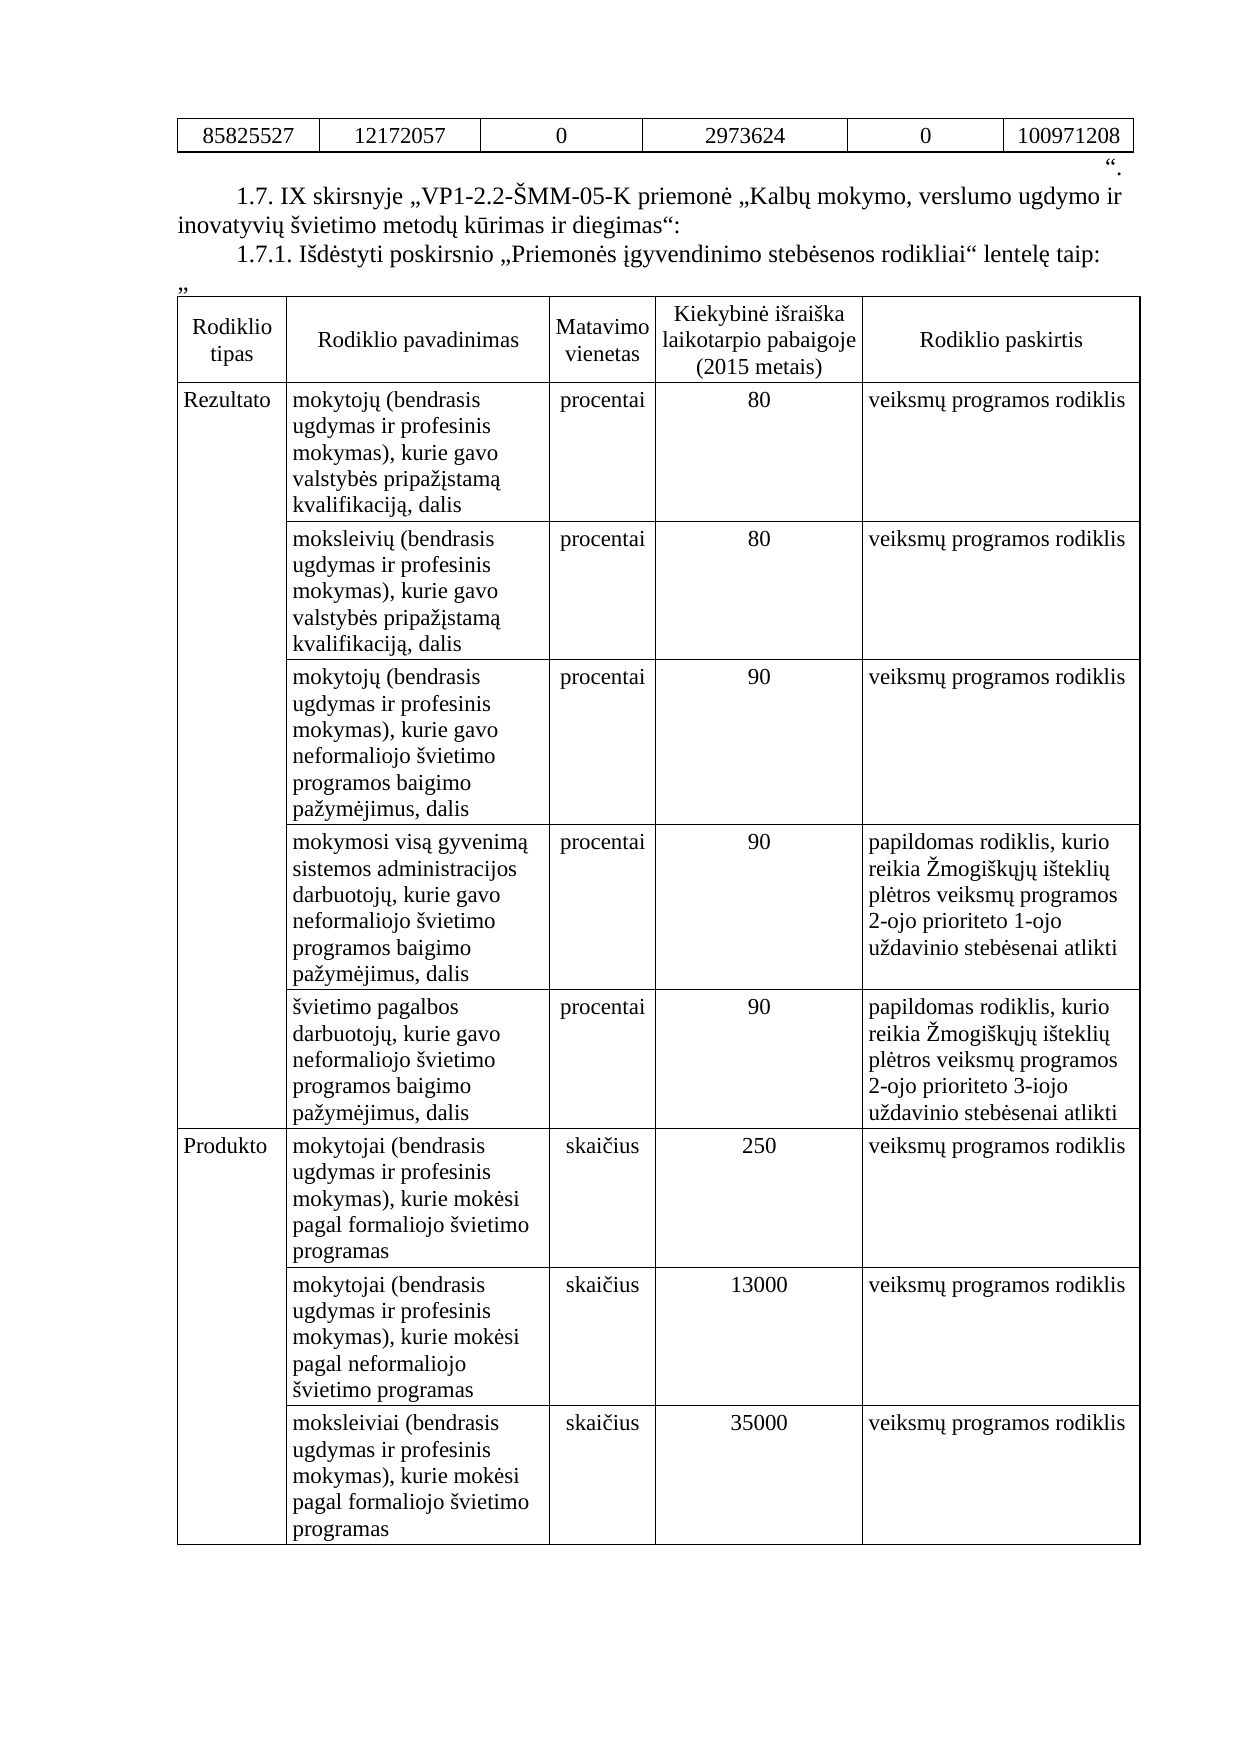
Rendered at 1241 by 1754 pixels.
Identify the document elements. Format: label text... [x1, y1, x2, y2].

table_cell veiksmų programos rodiklis [863, 1406, 1139, 1544]
table_cell procentai [550, 522, 655, 659]
table_cell 12172057 [320, 119, 480, 151]
table_cell veiksmų programos rodiklis [863, 1268, 1139, 1405]
text „ [177, 267, 1122, 296]
table_cell skaičius [550, 1129, 655, 1267]
table_cell moksleivių (bendrasis ugdymas ir profesinis mokymas), kurie gavo valstybės pripažįstamą kvalifikaciją, dalis [287, 522, 549, 659]
table_cell skaičius [550, 1268, 655, 1405]
table_cell 80 [656, 383, 862, 521]
table_cell 2973624 [643, 119, 847, 151]
table_cell mokytojai (bendrasis ugdymas ir profesinis mokymas), kurie mokėsi pagal neformaliojo švietimo programas [287, 1268, 549, 1405]
table_cell procentai [550, 383, 655, 521]
table_cell mokytojų (bendrasis ugdymas ir profesinis mokymas), kurie gavo neformaliojo švietimo programos baigimo pažymėjimus, dalis [287, 660, 549, 824]
table_cell Rezultato [178, 383, 286, 1128]
table_cell 100971208 [1004, 119, 1133, 151]
table_header Rodiklio paskirtis [863, 297, 1139, 382]
table_cell 0 [848, 119, 1003, 151]
table_cell procentai [550, 825, 655, 989]
table_header Rodiklio pavadinimas [287, 297, 549, 382]
table_cell veiksmų programos rodiklis [863, 383, 1139, 521]
table_cell procentai [550, 660, 655, 824]
table_cell veiksmų programos rodiklis [863, 660, 1139, 824]
table_cell mokytojų (bendrasis ugdymas ir profesinis mokymas), kurie gavo valstybės pripažįstamą kvalifikaciją, dalis [287, 383, 549, 521]
table_cell papildomas rodiklis, kurio reikia Žmogiškųjų išteklių plėtros veiksmų programos 2-ojo prioriteto 3-iojo uždavinio stebėsenai atlikti [863, 990, 1139, 1128]
table_cell mokymosi visą gyvenimą sistemos administracijos darbuotojų, kurie gavo neformaliojo švietimo programos baigimo pažymėjimus, dalis [287, 825, 549, 989]
table_header Matavimo vienetas [550, 297, 655, 382]
table_cell mokytojai (bendrasis ugdymas ir profesinis mokymas), kurie mokėsi pagal formaliojo švietimo programas [287, 1129, 549, 1267]
table_cell 80 [656, 522, 862, 659]
table_cell švietimo pagalbos darbuotojų, kurie gavo neformaliojo švietimo programos baigimo pažymėjimus, dalis [287, 990, 549, 1128]
table_cell veiksmų programos rodiklis [863, 1129, 1139, 1267]
table_cell papildomas rodiklis, kurio reikia Žmogiškųjų išteklių plėtros veiksmų programos 2-ojo prioriteto 1-ojo uždavinio stebėsenai atlikti [863, 825, 1139, 989]
table_cell 90 [656, 825, 862, 989]
table_cell moksleiviai (bendrasis ugdymas ir profesinis mokymas), kurie mokėsi pagal formaliojo švietimo programas [287, 1406, 549, 1544]
table_header Rodiklio tipas [178, 297, 286, 382]
table_cell 85825527 [178, 119, 319, 151]
table_header Kiekybinė išraiška laikotarpio pabaigoje (2015 metais) [656, 297, 862, 382]
text 1.7. IX skirsnyje „VP1-2.2-ŠMM-05-K priemonė „Kalbų mokymo, verslumo ugdymo ir inovatyvių švietimo metodų kūrimas ir diegimas“: [177, 181, 1122, 239]
table_cell 13000 [656, 1268, 862, 1405]
table_cell skaičius [550, 1406, 655, 1544]
table_cell procentai [550, 990, 655, 1128]
text “. [177, 153, 1122, 181]
table_cell veiksmų programos rodiklis [863, 522, 1139, 659]
table_cell 0 [481, 119, 642, 151]
table_cell Produkto [178, 1129, 286, 1544]
text 1.7.1. Išdėstyti poskirsnio „Priemonės įgyvendinimo stebėsenos rodikliai“ lentelę taip: [177, 239, 1122, 267]
table_cell 250 [656, 1129, 862, 1267]
table_cell 35000 [656, 1406, 862, 1544]
table_cell 90 [656, 990, 862, 1128]
table_cell 90 [656, 660, 862, 824]
